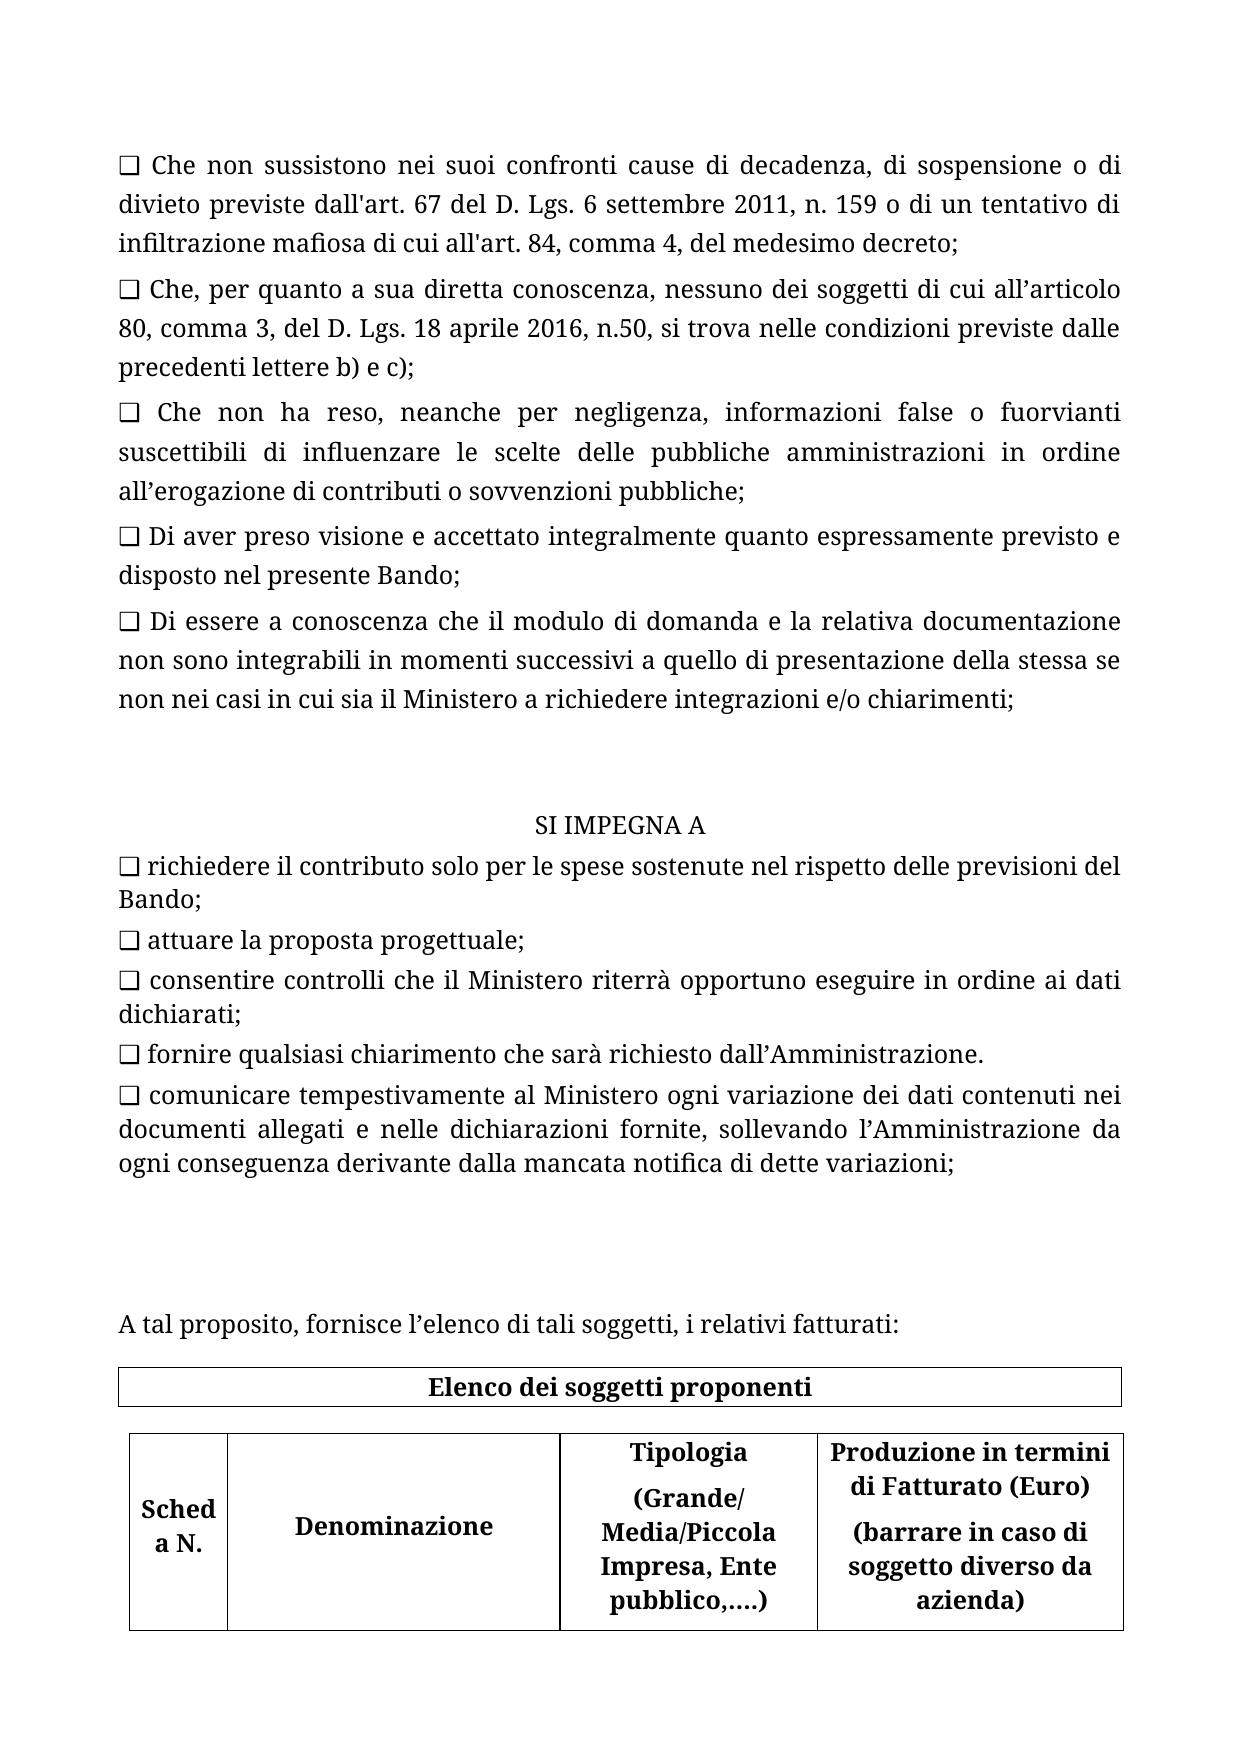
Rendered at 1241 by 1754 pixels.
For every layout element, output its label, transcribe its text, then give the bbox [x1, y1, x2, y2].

text ❑ Che non sussistono nei suoi confronti cause di decadenza, di sospensione o di divieto previste dall'art. 67 del D. Lgs. 6 settembre 2011, n. 159 o di un tentativo di infiltrazione mafiosa di cui all'art. 84, comma 4, del medesimo decreto; [118, 148, 1122, 260]
text ❑ comunicare tempestivamente al Ministero ogni variazione dei dati contenuti nei documenti allegati e nelle dichiarazioni fornite, sollevando l’Amministrazione da ogni conseguenza derivante dalla mancata notifica di dette variazioni; [118, 1077, 1122, 1180]
text ❑ fornire qualsiasi chiarimento che sarà richiesto dall’Amministrazione. [118, 1037, 1122, 1071]
text A tal proposito, fornisce l’elenco di tali soggetti, i relativi fatturati: [118, 1307, 1122, 1341]
text ❑ attuare la proposta progettuale; [118, 922, 1122, 957]
table_header Scheda N. [130, 1434, 227, 1629]
text ❑ Che non ha reso, neanche per negligenza, informazioni false o fuorvianti suscettibili di influenzare le scelte delle pubbliche amministrazioni in ordine all’erogazione di contributi o sovvenzioni pubbliche; [118, 395, 1122, 507]
table_header Denominazione [228, 1434, 559, 1629]
text ❑ consentire controlli che il Ministero riterrà opportuno eseguire in ordine ai dati dichiarati; [118, 963, 1122, 1031]
text ❑ Che, per quanto a sua diretta conoscenza, nessuno dei soggetti di cui all’articolo 80, comma 3, del D. Lgs. 18 aprile 2016, n.50, si trova nelle condizioni previste dalle precedenti lettere b) e c); [118, 271, 1122, 384]
text SI IMPEGNA A [118, 808, 1122, 842]
text ❑ Di aver preso visione e accettato integralmente quanto espressamente previsto e disposto nel presente Bando; [118, 519, 1122, 592]
table_header Produzione in termini di Fatturato (Euro) (barrare in caso di soggetto diverso da azienda) [818, 1434, 1123, 1629]
text ❑ Di essere a conoscenza che il modulo di domanda e la relativa documentazione non sono integrabili in momenti successivi a quello di presentazione della stessa se non nei casi in cui sia il Ministero a richiedere integrazioni e/o chiarimenti; [118, 603, 1122, 716]
text ❑ richiedere il contributo solo per le spese sostenute nel rispetto delle previsioni del Bando; [118, 848, 1122, 916]
table_header Tipologia (Grande/ Media/Piccola Impresa, Ente pubblico,….) [561, 1434, 817, 1629]
text Elenco dei soggetti proponenti [119, 1368, 1121, 1406]
